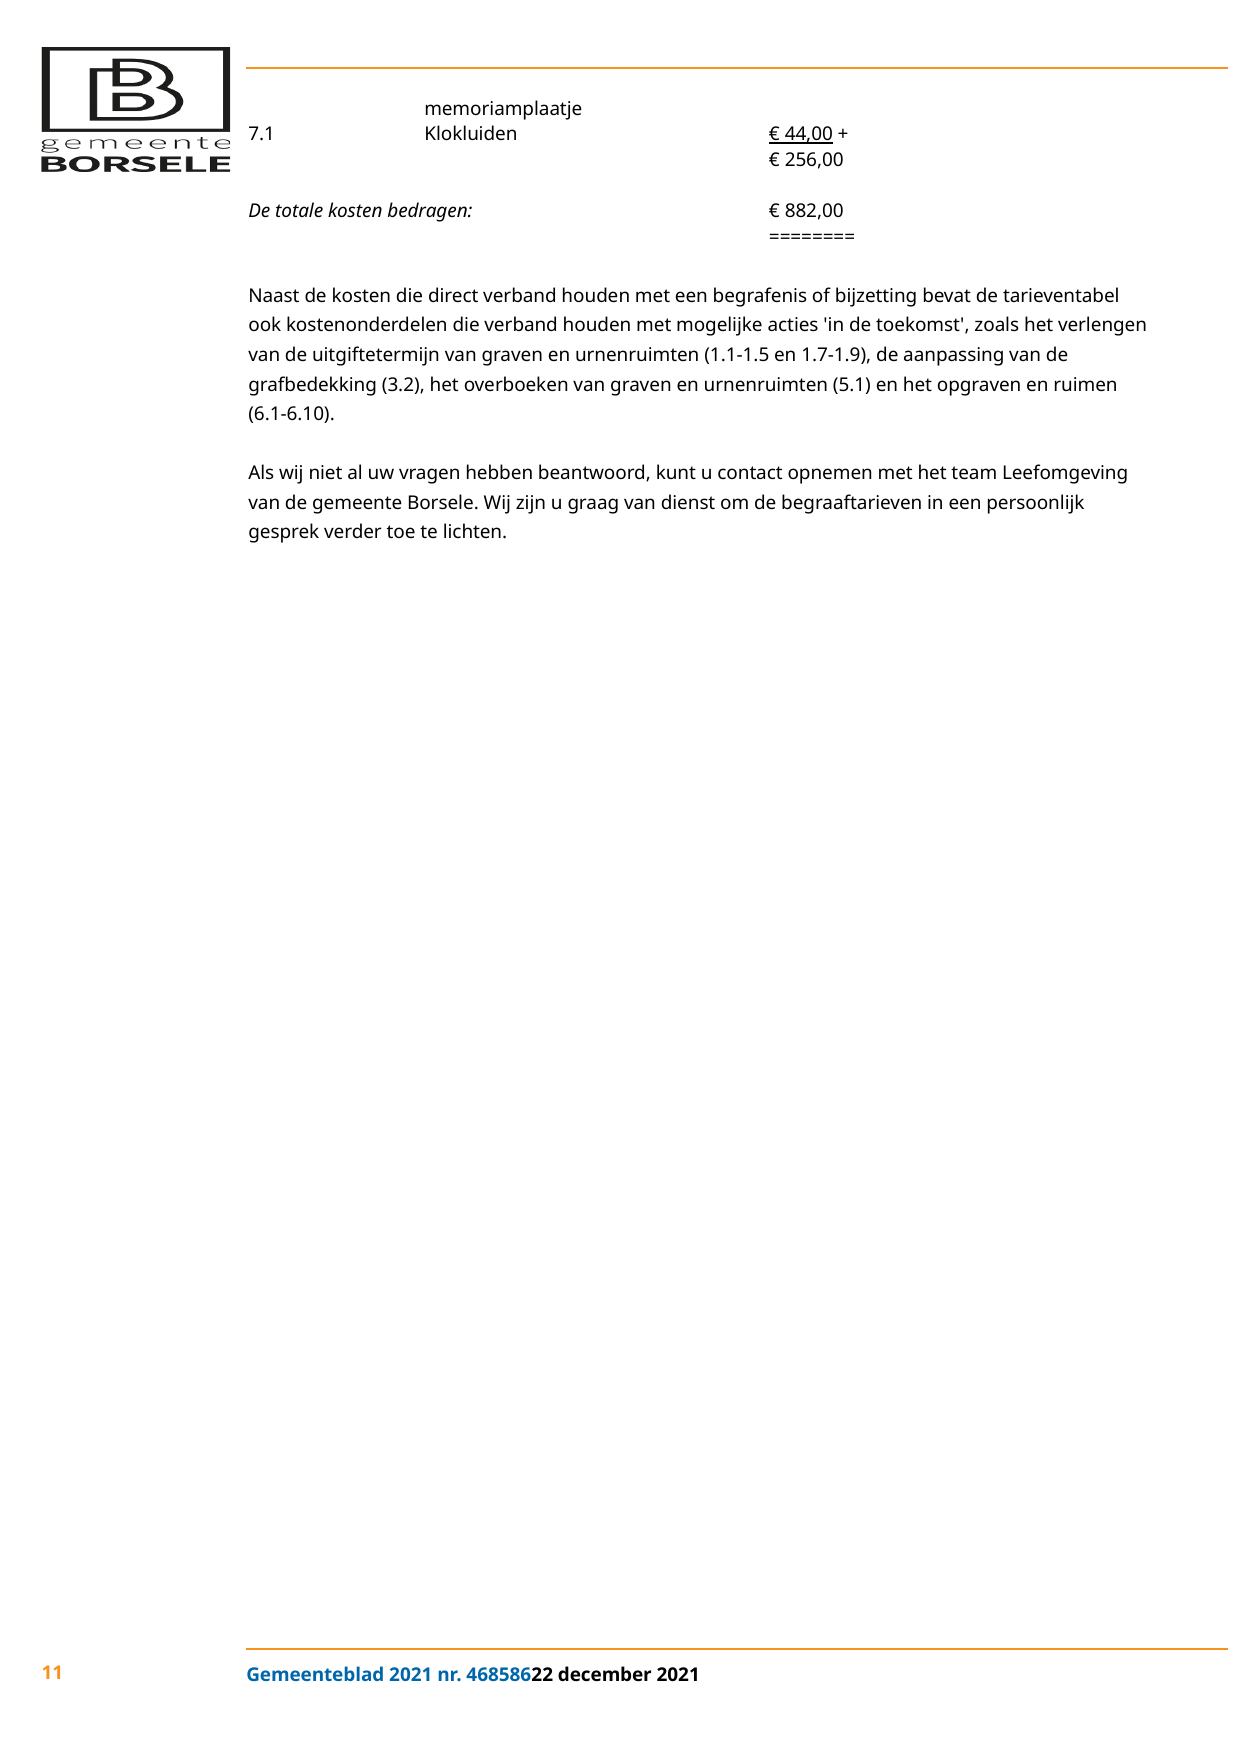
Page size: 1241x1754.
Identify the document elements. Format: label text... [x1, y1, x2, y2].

table_cell [769, 172, 1152, 198]
table_cell ======== [769, 224, 1152, 249]
table_cell 7.1 [248, 121, 424, 146]
table_cell [424, 172, 769, 198]
table_cell [248, 224, 424, 249]
table_cell € 882,00 [769, 198, 1152, 223]
table_cell De totale kosten bedragen: [248, 198, 769, 223]
table_cell [248, 172, 424, 198]
table_cell [769, 95, 1152, 121]
table_cell memoriamplaatje [424, 95, 769, 121]
table_cell [424, 224, 769, 249]
table_cell Klokluiden [424, 121, 769, 146]
table_cell € 44,00 + [769, 121, 1152, 146]
text Naast de kosten die direct verband houden met een begrafenis of bijzetting bevat de tarieventabel ook kostenonderdelen die verband houden met mogelijke acties 'in de toekomst', zoals het verlengen van de uitgiftetermijn van graven en urnenruimten (1.1-1.5 en 1.7-1.9), de aanpassing van de grafbedekking (3.2), het overboeken van graven en urnenruimten (5.1) en het opgraven en ruimen (6.1-6.10). [248, 282, 1152, 426]
table_cell [248, 95, 424, 121]
picture [41, 47, 231, 172]
text Als wij niet al uw vragen hebben beantwoord, kunt u contact opnemen met het team Leefomgeving van de gemeente Borsele. Wij zijn u graag van dienst om de begraaftarieven in een persoonlijk gesprek verder toe te lichten. [248, 459, 1152, 544]
table_cell [248, 146, 424, 172]
table_cell € 256,00 [769, 146, 1152, 172]
table_cell [424, 146, 769, 172]
